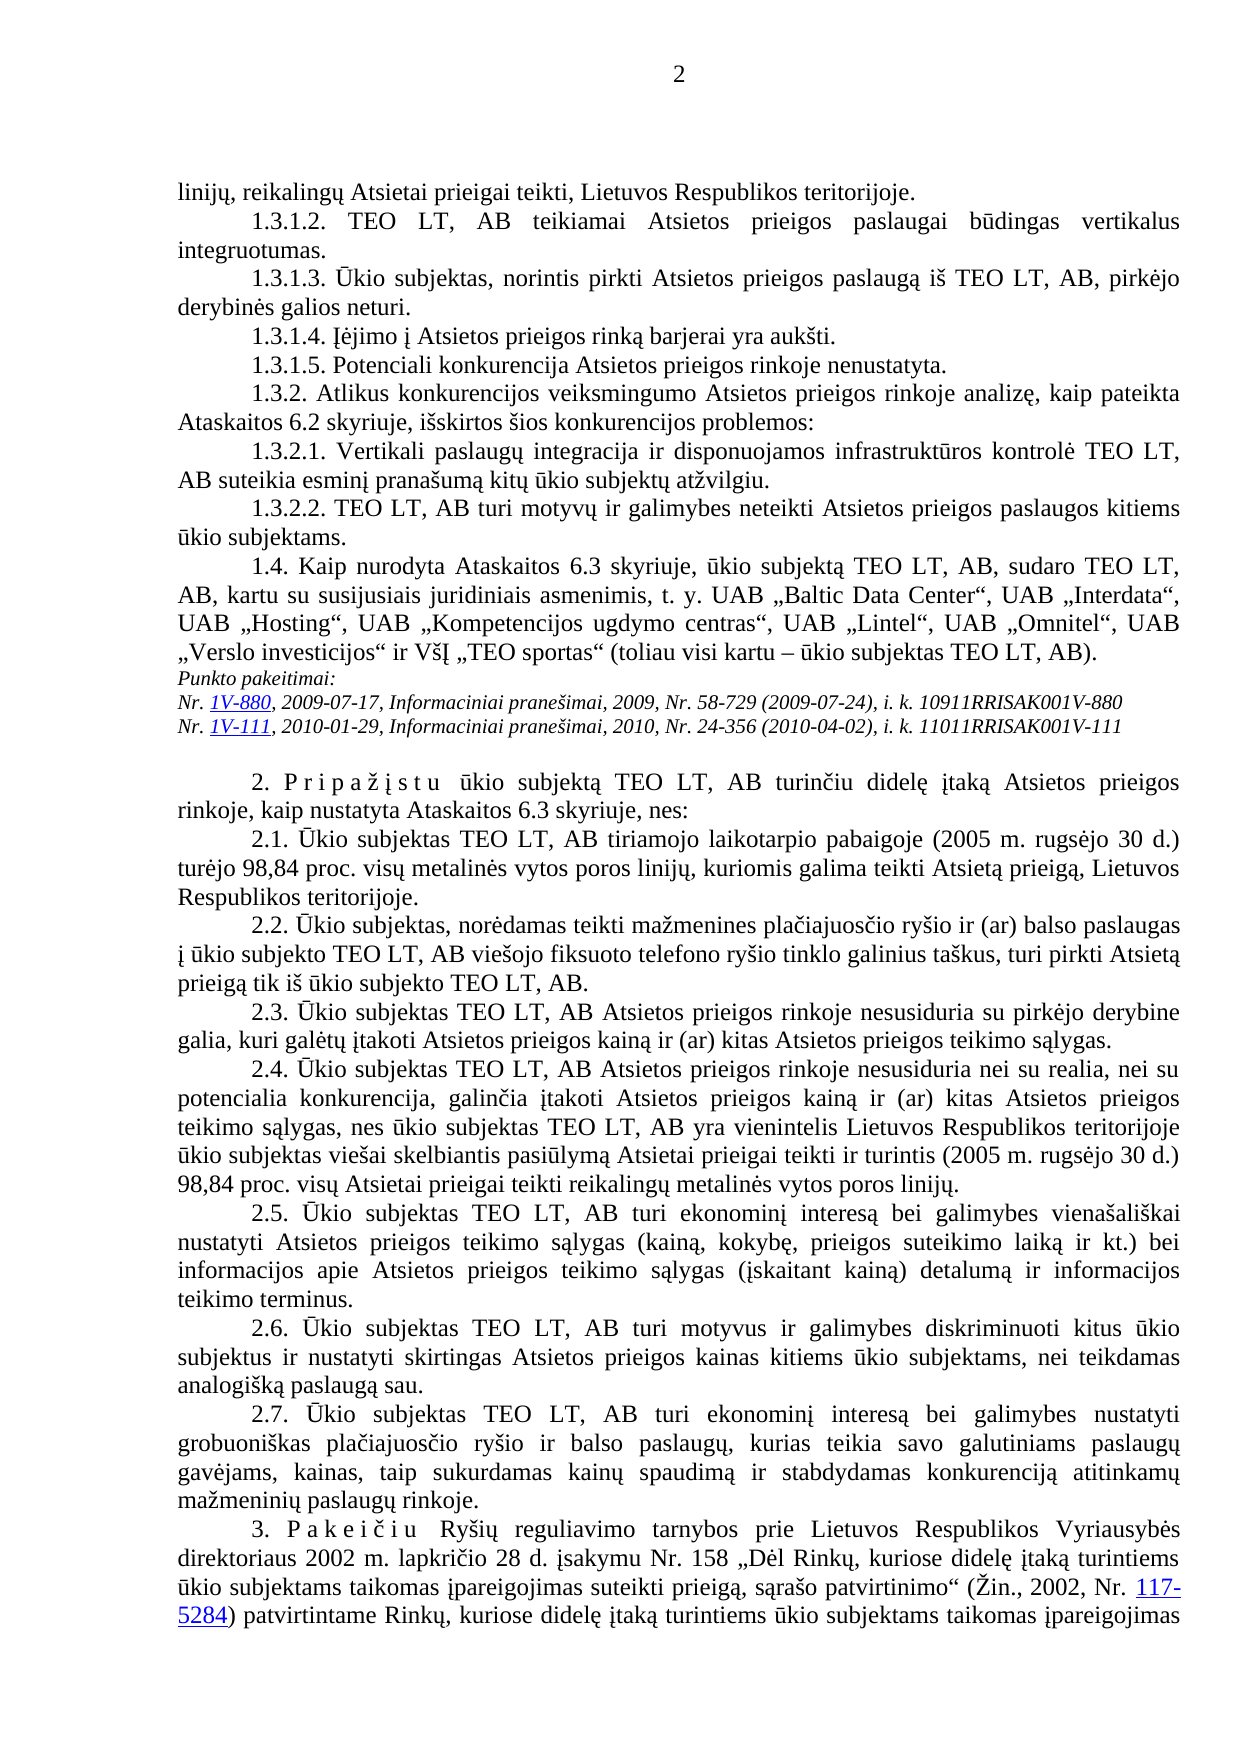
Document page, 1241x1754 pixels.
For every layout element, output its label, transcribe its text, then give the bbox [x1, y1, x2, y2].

text Nr. 1V-880, 2009-07-17, Informaciniai pranešimai, 2009, Nr. 58-729 (2009-07-24), i. k. 10911RRISAK001V-880 [177, 690, 1181, 714]
text 1.3.2. Atlikus konkurencijos veiksmingumo Atsietos prieigos rinkoje analizę, kaip pateikta Ataskaitos 6.2 skyriuje, išskirtos šios konkurencijos problemos: [177, 378, 1181, 436]
text 2.5. Ūkio subjektas TEO LT, AB turi ekonominį interesą bei galimybes vienašališkai nustatyti Atsietos prieigos teikimo sąlygas (kainą, kokybę, prieigos suteikimo laiką ir kt.) bei informacijos apie Atsietos prieigos teikimo sąlygas (įskaitant kainą) detalumą ir informacijos teikimo terminus. [177, 1198, 1181, 1313]
text 1.3.1.2. TEO LT, AB teikiamai Atsietos prieigos paslaugai būdingas vertikalus integruotumas. [177, 206, 1181, 263]
text Punkto pakeitimai: [177, 666, 1181, 690]
text 2. Pripažįstu ūkio subjektą TEO LT, AB turinčiu didelę įtaką Atsietos prieigos rinkoje, kaip nustatyta Ataskaitos 6.3 skyriuje, nes: [177, 767, 1181, 824]
text 1.3.1.5. Potenciali konkurencija Atsietos prieigos rinkoje nenustatyta. [177, 350, 1181, 378]
text 3. Pakeičiu Ryšių reguliavimo tarnybos prie Lietuvos Respublikos Vyriausybės direktoriaus 2002 m. lapkričio 28 d. įsakymu Nr. 158 „Dėl Rinkų, kuriose didelę įtaką turintiems ūkio subjektams taikomas įpareigojimas suteikti prieigą, sąrašo patvirtinimo“ (Žin., 2002, Nr. 117-5284) patvirtintame Rinkų, kuriose didelę įtaką turintiems ūkio subjektams taikomas įpareigojimas [177, 1514, 1181, 1629]
text 1.3.2.1. Vertikali paslaugų integracija ir disponuojamos infrastruktūros kontrolė TEO LT, AB suteikia esminį pranašumą kitų ūkio subjektų atžvilgiu. [177, 436, 1181, 493]
text 2.2. Ūkio subjektas, norėdamas teikti mažmenines plačiajuosčio ryšio ir (ar) balso paslaugas į ūkio subjekto TEO LT, AB viešojo fiksuoto telefono ryšio tinklo galinius taškus, turi pirkti Atsietą prieigą tik iš ūkio subjekto TEO LT, AB. [177, 911, 1181, 997]
text 2.4. Ūkio subjektas TEO LT, AB Atsietos prieigos rinkoje nesusiduria nei su realia, nei su potencialia konkurencija, galinčia įtakoti Atsietos prieigos kainą ir (ar) kitas Atsietos prieigos teikimo sąlygas, nes ūkio subjektas TEO LT, AB yra vienintelis Lietuvos Respublikos teritorijoje ūkio subjektas viešai skelbiantis pasiūlymą Atsietai prieigai teikti ir turintis (2005 m. rugsėjo 30 d.) 98,84 proc. visų Atsietai prieigai teikti reikalingų metalinės vytos poros linijų. [177, 1054, 1181, 1198]
text Nr. 1V-111, 2010-01-29, Informaciniai pranešimai, 2010, Nr. 24-356 (2010-04-02), i. k. 11011RRISAK001V-111 [177, 714, 1181, 738]
text 1.3.1.4. Įėjimo į Atsietos prieigos rinką barjerai yra aukšti. [177, 321, 1181, 350]
text 2.7. Ūkio subjektas TEO LT, AB turi ekonominį interesą bei galimybes nustatyti grobuoniškas plačiajuosčio ryšio ir balso paslaugų, kurias teikia savo galutiniams paslaugų gavėjams, kainas, taip sukurdamas kainų spaudimą ir stabdydamas konkurenciją atitinkamų mažmeninių paslaugų rinkoje. [177, 1399, 1181, 1514]
text 1.3.2.2. TEO LT, AB turi motyvų ir galimybes neteikti Atsietos prieigos paslaugos kitiems ūkio subjektams. [177, 493, 1181, 551]
text 2.3. Ūkio subjektas TEO LT, AB Atsietos prieigos rinkoje nesusiduria su pirkėjo derybine galia, kuri galėtų įtakoti Atsietos prieigos kainą ir (ar) kitas Atsietos prieigos teikimo sąlygas. [177, 997, 1181, 1054]
text 2.1. Ūkio subjektas TEO LT, AB tiriamojo laikotarpio pabaigoje (2005 m. rugsėjo 30 d.) turėjo 98,84 proc. visų metalinės vytos poros linijų, kuriomis galima teikti Atsietą prieigą, Lietuvos Respublikos teritorijoje. [177, 824, 1181, 911]
text 1.4. Kaip nurodyta Ataskaitos 6.3 skyriuje, ūkio subjektą TEO LT, AB, sudaro TEO LT, AB, kartu su susijusiais juridiniais asmenimis, t. y. UAB „Baltic Data Center“, UAB „Interdata“, UAB „Hosting“, UAB „Kompetencijos ugdymo centras“, UAB „Lintel“, UAB „Omnitel“, UAB „Verslo investicijos“ ir VšĮ „TEO sportas“ (toliau visi kartu – ūkio subjektas TEO LT, AB). [177, 551, 1181, 666]
text 1.3.1.3. Ūkio subjektas, norintis pirkti Atsietos prieigos paslaugą iš TEO LT, AB, pirkėjo derybinės galios neturi. [177, 263, 1181, 321]
text 2.6. Ūkio subjektas TEO LT, AB turi motyvus ir galimybes diskriminuoti kitus ūkio subjektus ir nustatyti skirtingas Atsietos prieigos kainas kitiems ūkio subjektams, nei teikdamas analogišką paslaugą sau. [177, 1313, 1181, 1399]
text linijų, reikalingų Atsietai prieigai teikti, Lietuvos Respublikos teritorijoje. [177, 177, 1181, 206]
